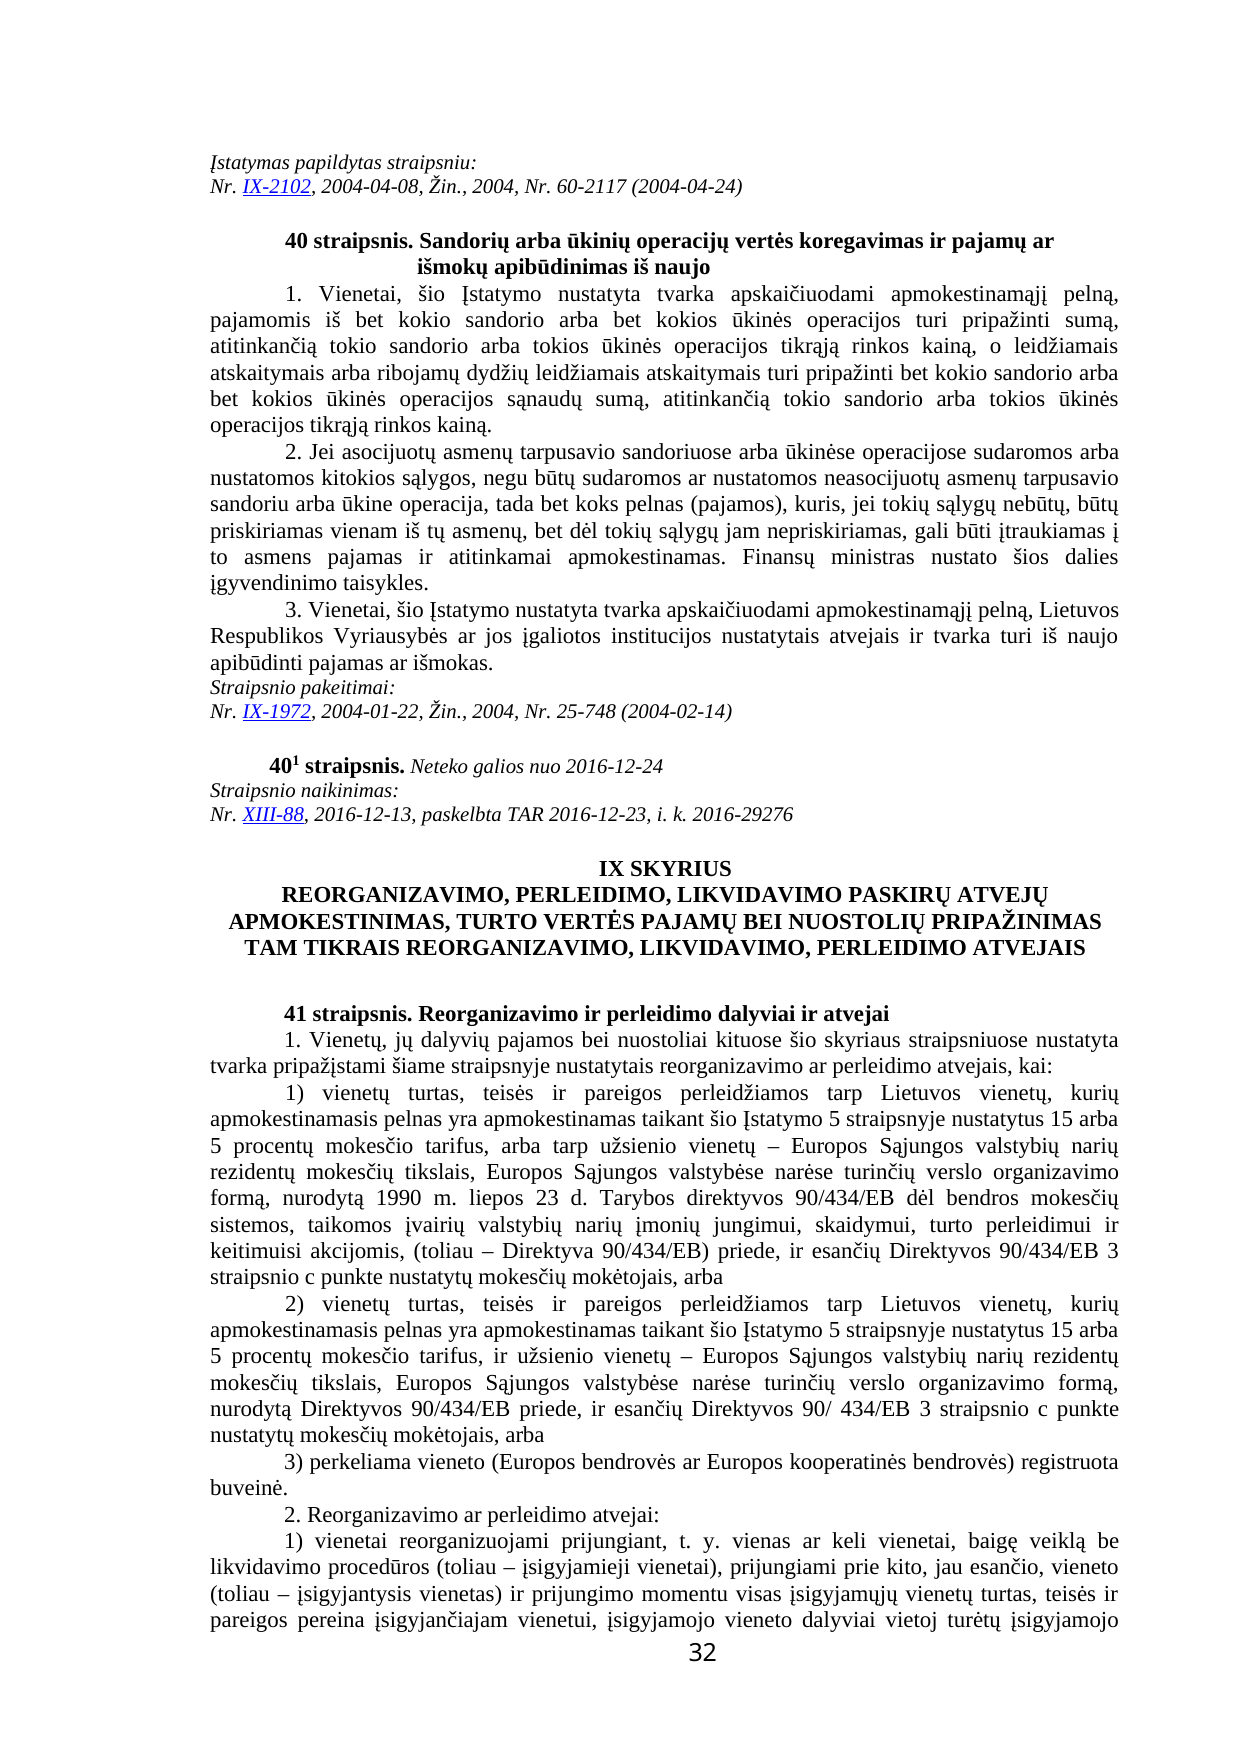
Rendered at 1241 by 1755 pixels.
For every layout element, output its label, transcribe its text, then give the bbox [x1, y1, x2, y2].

text Nr. IX-1972, 2004-01-22, Žin., 2004, Nr. 25-748 (2004-02-14) [210, 699, 1120, 723]
text 41 straipsnis. Reorganizavimo ir perleidimo dalyviai ir atvejai [210, 1000, 1120, 1026]
text išmokų apibūdinimas iš naujo [210, 253, 1120, 279]
text Nr. IX-2102, 2004-04-08, Žin., 2004, Nr. 60-2117 (2004-04-24) [210, 174, 1120, 198]
text 1) vienetų turtas, teisės ir pareigos perleidžiamos tarp Lietuvos vienetų, kurių apmokestinamasis pelnas yra apmokestinamas taikant šio Įstatymo 5 straipsnyje nustatytus 15 arba 5 procentų mokesčio tarifus, arba tarp užsienio vienetų – Europos Sąjungos valstybių narių rezidentų mokesčių tikslais, Europos Sąjungos valstybėse narėse turinčių verslo organizavimo formą, nurodytą 1990 m. liepos 23 d. Tarybos direktyvos 90/434/EB dėl bendros mokesčių sistemos, taikomos įvairių valstybių narių įmonių jungimui, skaidymui, turto perleidimui ir keitimuisi akcijomis, (toliau – Direktyva 90/434/EB) priede, ir esančių Direktyvos 90/434/EB 3 straipsnio c punkte nustatytų mokesčių mokėtojais, arba [210, 1079, 1120, 1290]
text Įstatymas papildytas straipsniu: [210, 150, 1120, 174]
text REORGANIZAVIMO, PERLEIDIMO, LIKVIDAVIMO PASKIRŲ ATVEJŲ APMOKESTINIMAS, TURTO VERTĖS PAJAMŲ BEI NUOSTOLIŲ PRIPAŽINIMAS TAM TIKRAIS REORGANIZAVIMO, LIKVIDAVIMO, PERLEIDIMO ATVEJAIS [210, 881, 1120, 960]
text IX SKYRIUS [210, 855, 1120, 881]
text 401 straipsnis. Neteko galios nuo 2016-12-24 [210, 752, 1120, 778]
text 2. Reorganizavimo ar perleidimo atvejai: [210, 1501, 1120, 1527]
text 1) vienetai reorganizuojami prijungiant, t. y. vienas ar keli vienetai, baigę veiklą be likvidavimo procedūros (toliau – įsigyjamieji vienetai), prijungiami prie kito, jau esančio, vieneto (toliau – įsigyjantysis vienetas) ir prijungimo momentu visas įsigyjamųjų vienetų turtas, teisės ir pareigos pereina įsigyjančiajam vienetui, įsigyjamojo vieneto dalyviai vietoj turėtų įsigyjamojo [210, 1527, 1120, 1632]
text Straipsnio naikinimas: [210, 778, 1120, 802]
text 2) vienetų turtas, teisės ir pareigos perleidžiamos tarp Lietuvos vienetų, kurių apmokestinamasis pelnas yra apmokestinamas taikant šio Įstatymo 5 straipsnyje nustatytus 15 arba 5 procentų mokesčio tarifus, ir užsienio vienetų – Europos Sąjungos valstybių narių rezidentų mokesčių tikslais, Europos Sąjungos valstybėse narėse turinčių verslo organizavimo formą, nurodytą Direktyvos 90/434/EB priede, ir esančių Direktyvos 90/ 434/EB 3 straipsnio c punkte nustatytų mokesčių mokėtojais, arba [210, 1290, 1120, 1448]
text 3) perkeliama vieneto (Europos bendrovės ar Europos kooperatinės bendrovės) registruota buveinė. [210, 1448, 1120, 1501]
text 3. Vienetai, šio Įstatymo nustatyta tvarka apskaičiuodami apmokestinamąjį pelną, Lietuvos Respublikos Vyriausybės ar jos įgaliotos institucijos nustatytais atvejais ir tvarka turi iš naujo apibūdinti pajamas ar išmokas. [210, 596, 1120, 675]
text 40 straipsnis. Sandorių arba ūkinių operacijų vertės koregavimas ir pajamų ar [210, 227, 1120, 253]
text Straipsnio pakeitimai: [210, 675, 1120, 699]
text 1. Vienetai, šio Įstatymo nustatyta tvarka apskaičiuodami apmokestinamąjį pelną, pajamomis iš bet kokio sandorio arba bet kokios ūkinės operacijos turi pripažinti sumą, atitinkančią tokio sandorio arba tokios ūkinės operacijos tikrąją rinkos kainą, o leidžiamais atskaitymais arba ribojamų dydžių leidžiamais atskaitymais turi pripažinti bet kokio sandorio arba bet kokios ūkinės operacijos sąnaudų sumą, atitinkančią tokio sandorio arba tokios ūkinės operacijos tikrąją rinkos kainą. [210, 279, 1120, 438]
text 2. Jei asocijuotų asmenų tarpusavio sandoriuose arba ūkinėse operacijose sudaromos arba nustatomos kitokios sąlygos, negu būtų sudaromos ar nustatomos neasocijuotų asmenų tarpusavio sandoriu arba ūkine operacija, tada bet koks pelnas (pajamos), kuris, jei tokių sąlygų nebūtų, būtų priskiriamas vienam iš tų asmenų, bet dėl tokių sąlygų jam nepriskiriamas, gali būti įtraukiamas į to asmens pajamas ir atitinkamai apmokestinamas. Finansų ministras nustato šios dalies įgyvendinimo taisykles. [210, 438, 1120, 596]
text 1. Vienetų, jų dalyvių pajamos bei nuostoliai kituose šio skyriaus straipsniuose nustatyta tvarka pripažįstami šiame straipsnyje nustatytais reorganizavimo ar perleidimo atvejais, kai: [210, 1026, 1120, 1079]
text Nr. XIII-88, 2016-12-13, paskelbta TAR 2016-12-23, i. k. 2016-29276 [210, 802, 1120, 826]
